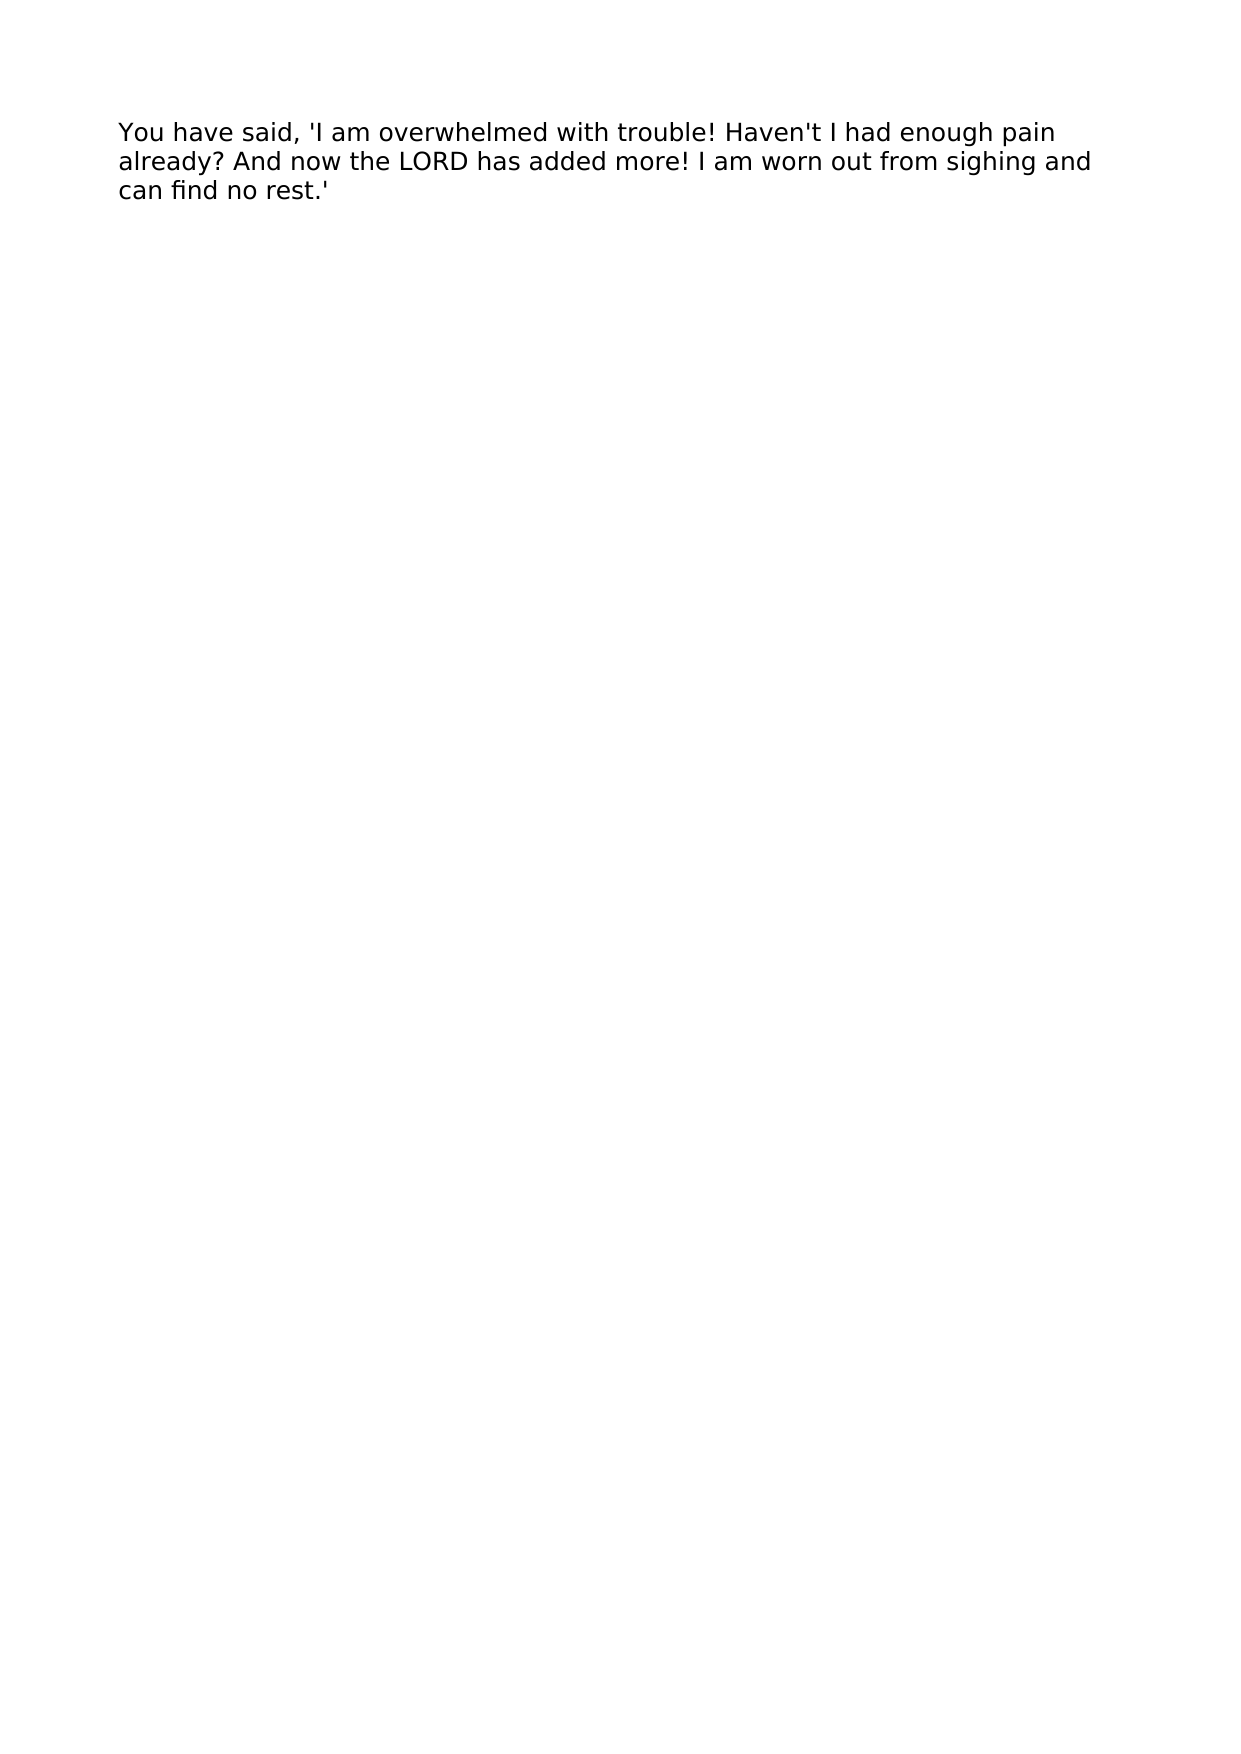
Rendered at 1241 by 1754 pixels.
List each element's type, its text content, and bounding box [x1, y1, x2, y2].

text You have said, 'I am overwhelmed with trouble! Haven't I had enough pain already? And now the LORD has added more! I am worn out from sighing and can find no rest.' [118, 118, 1122, 206]
